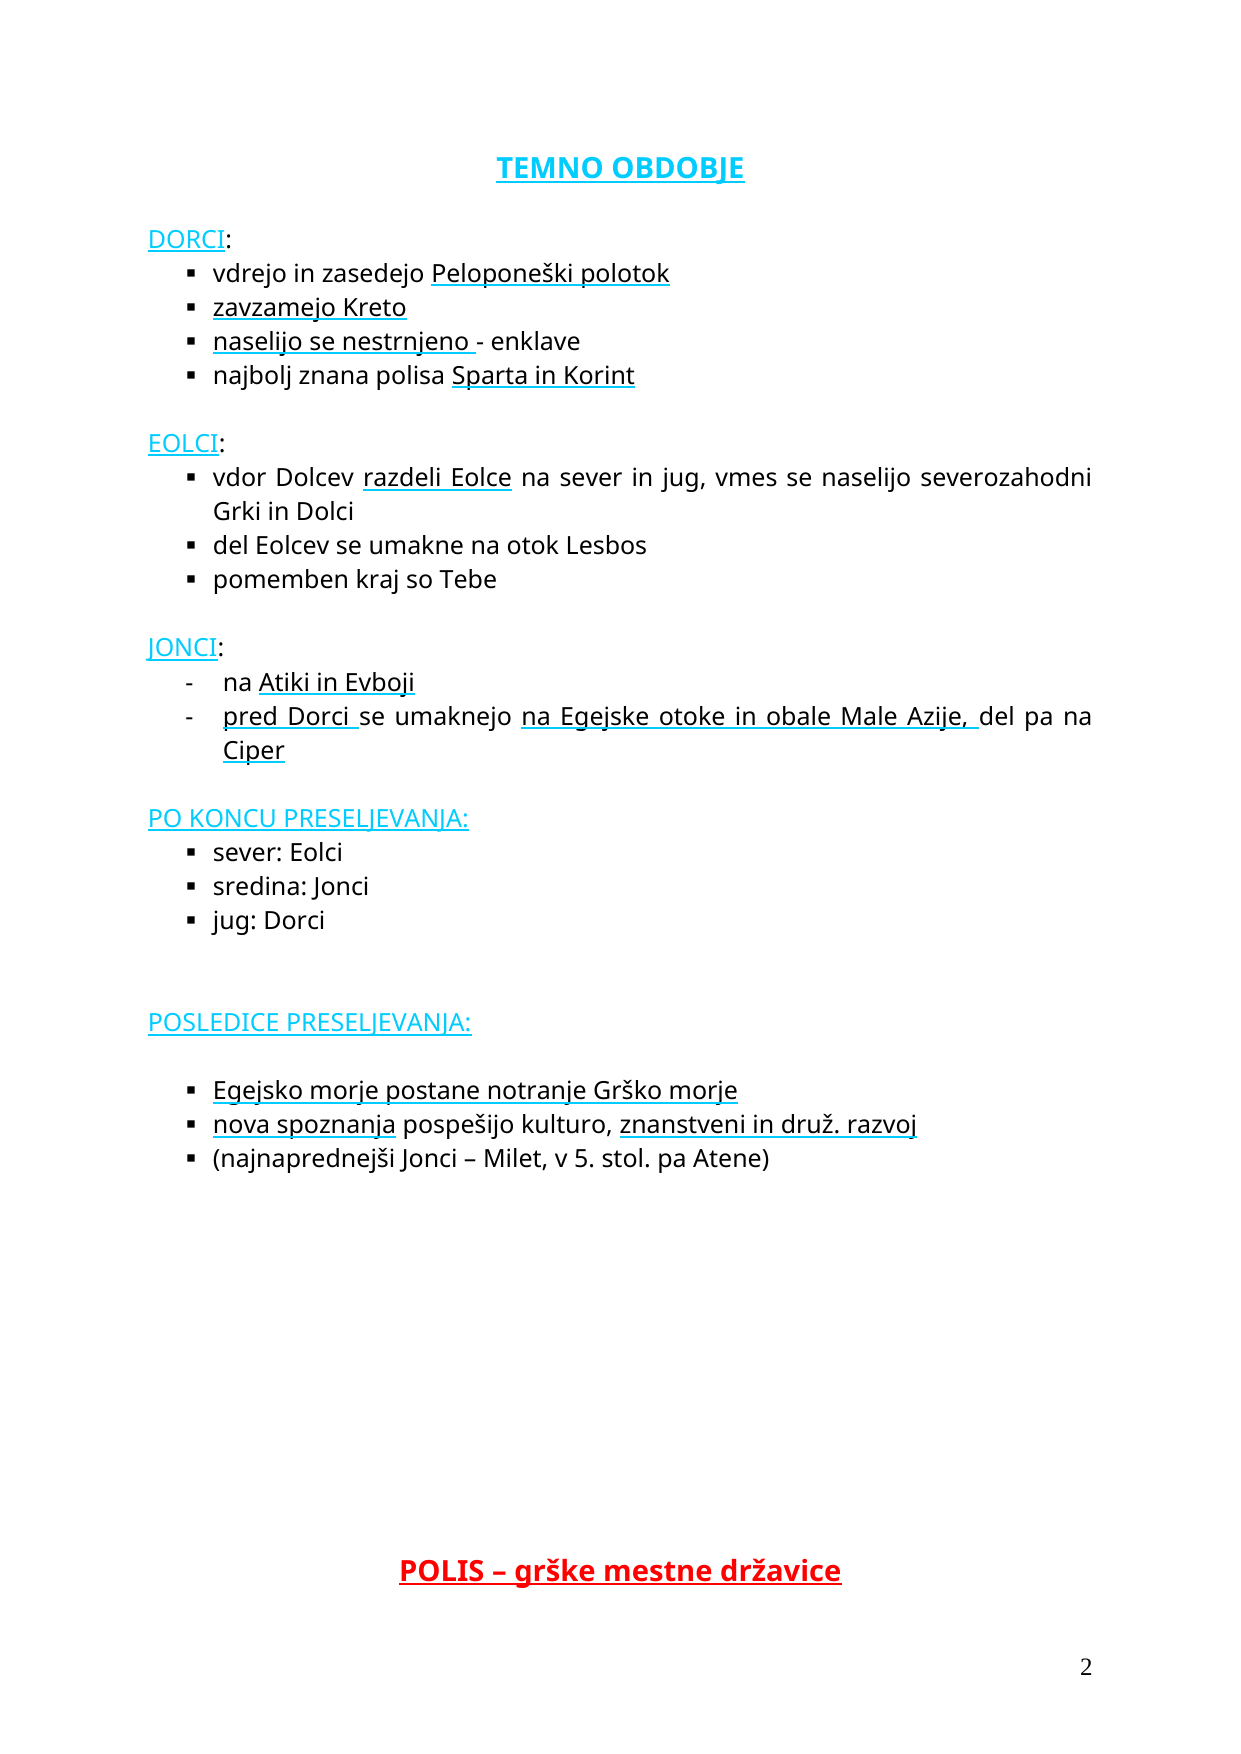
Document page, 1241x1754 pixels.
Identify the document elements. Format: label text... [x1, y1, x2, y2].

list (najnaprednejši Jonci – Milet, v 5. stol. pa Atene) [185, 1141, 1093, 1175]
list del Eolcev se umakne na otok Lesbos [185, 528, 1093, 562]
subtitle POSLEDICE PRESELJEVANJA: [148, 1005, 1093, 1039]
list pred Dorci se umaknejo na Egejske otoke in obale Male Azije, del pa na Ciper [185, 698, 1093, 766]
list nova spoznanja pospešijo kulturo, znanstveni in druž. razvoj [185, 1107, 1093, 1141]
list sredina: Jonci [185, 868, 1093, 903]
list vdor Dolcev razdeli Eolce na sever in jug, vmes se naselijo severozahodni Grki in Dolci [185, 460, 1093, 528]
text POLIS – grške mestne državice [148, 1550, 1093, 1589]
subtitle JONCI: [148, 630, 1093, 664]
list naselijo se nestrnjeno - enklave [185, 323, 1093, 358]
list pomemben kraj so Tebe [185, 562, 1093, 596]
subtitle EOLCI: [148, 426, 1093, 460]
text PO KONCU PRESELJEVANJA: [148, 800, 1093, 834]
list jug: Dorci [185, 903, 1093, 937]
text TEMNO OBDOBJE [148, 148, 1093, 187]
list zavzamejo Kreto [185, 289, 1093, 323]
list najbolj znana polisa Sparta in Korint [185, 358, 1093, 392]
list Egejsko morje postane notranje Grško morje [185, 1073, 1093, 1107]
list na Atiki in Evboji [185, 664, 1093, 698]
list sever: Eolci [185, 834, 1093, 868]
subtitle DORCI: [148, 221, 1093, 255]
list vdrejo in zasedejo Peloponeški polotok [185, 255, 1093, 289]
